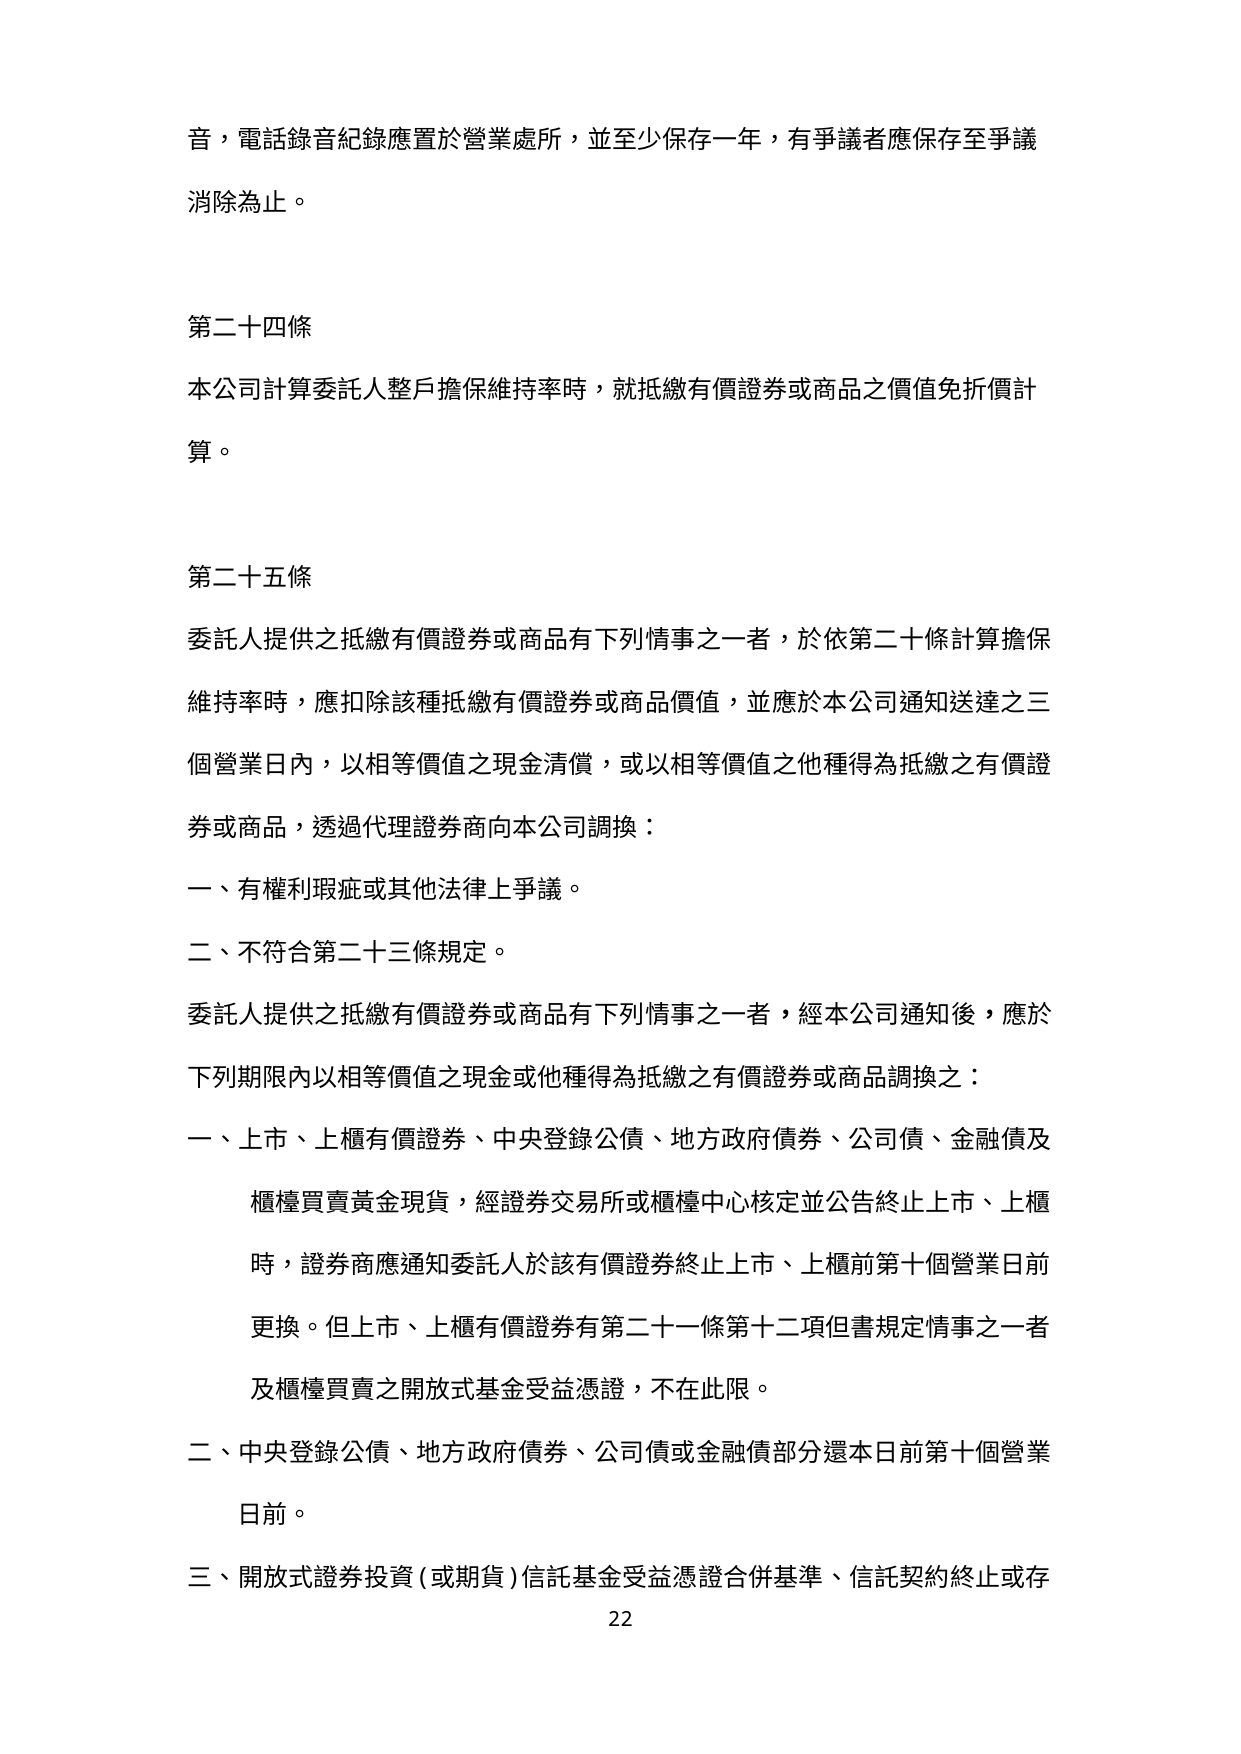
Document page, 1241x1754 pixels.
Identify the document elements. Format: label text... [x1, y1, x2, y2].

text 一、有權利瑕疵或其他法律上爭議。 [187, 846, 1053, 909]
text 第二十四條 [187, 284, 1053, 346]
text 音，電話錄音紀錄應置於營業處所，並至少保存一年，有爭議者應保存至爭議消除為止。 [187, 96, 1053, 221]
text 三、開放式證券投資(或期貨)信託基金受益憑證合併基準、信託契約終止或存 [187, 1534, 1053, 1596]
text 二、不符合第二十三條規定。 [187, 909, 1053, 971]
text 第二十五條 [187, 534, 1053, 596]
text 委託人提供之抵繳有價證券或商品有下列情事之一者，經本公司通知後，應於下列期限內以相等價值之現金或他種得為抵繳之有價證券或商品調換之： [187, 971, 1053, 1096]
text 本公司計算委託人整戶擔保維持率時，就抵繳有價證券或商品之價值免折價計算。 [187, 346, 1053, 471]
text 委託人提供之抵繳有價證券或商品有下列情事之一者，於依第二十條計算擔保維持率時，應扣除該種抵繳有價證券或商品價值，並應於本公司通知送達之三個營業日內，以相等價值之現金清償，或以相等價值之他種得為抵繳之有價證券或商品，透過代理證券商向本公司調換： [187, 596, 1053, 846]
text 一、上市、上櫃有價證券、中央登錄公債、地方政府債券、公司債、金融債及櫃檯買賣黃金現貨，經證券交易所或櫃檯中心核定並公告終止上市、上櫃時，證券商應通知委託人於該有價證券終止上市、上櫃前第十個營業日前更換。但上市、上櫃有價證券有第二十一條第十二項但書規定情事之一者及櫃檯買賣之開放式基金受益憑證，不在此限。 [187, 1096, 1053, 1409]
text 二、中央登錄公債、地方政府債券、公司債或金融債部分還本日前第十個營業日前。 [187, 1409, 1053, 1534]
